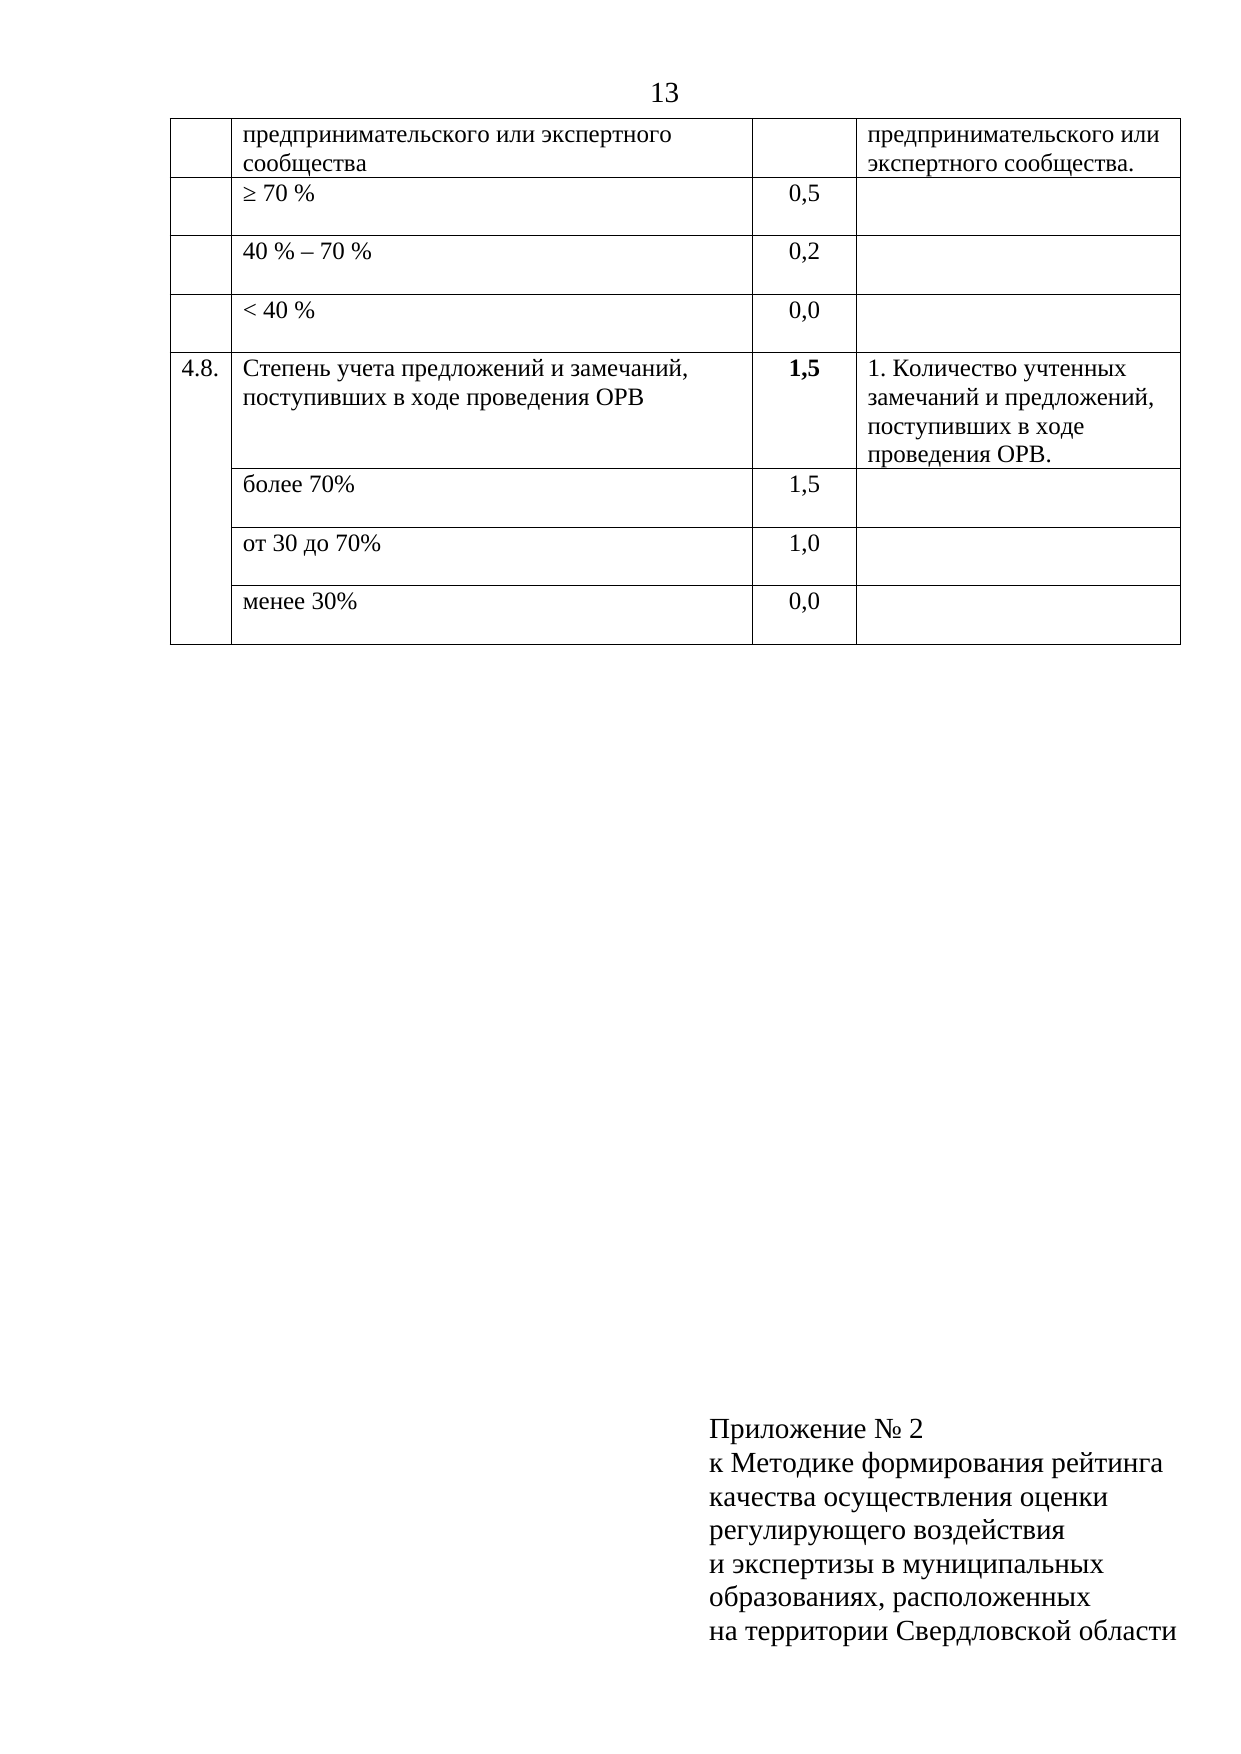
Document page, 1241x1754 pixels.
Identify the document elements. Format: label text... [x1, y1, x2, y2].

table_cell 1,5 [753, 469, 856, 527]
table_cell 4.8. [171, 353, 231, 644]
table_cell < 40 % [232, 295, 752, 352]
table_cell 0,0 [753, 586, 856, 644]
table_cell от 30 до 70% [232, 528, 752, 585]
table_cell [171, 295, 231, 352]
table_cell 0,0 [753, 295, 856, 352]
table_cell предпринимательского или экспертного сообщества. [857, 119, 1180, 177]
table_cell более 70% [232, 469, 752, 527]
table_cell 1. Количество учтенных замечаний и предложений, поступивших в ходе проведения ОРВ. [857, 353, 1180, 468]
table_cell 0,2 [753, 236, 856, 294]
table_cell 1,5 [753, 353, 856, 468]
table_cell [857, 295, 1180, 352]
table_cell предпринимательского или экспертного сообщества [232, 119, 752, 177]
text Приложение № 2 [709, 1412, 1181, 1445]
text к Методике формирования рейтинга качества осуществления оценки регулирующего воздействия и экспертизы в муниципальных образованиях, расположенных на территории Свердловской области [709, 1445, 1181, 1646]
table_cell [171, 119, 231, 177]
table_cell ≥ 70 % [232, 178, 752, 235]
table_cell [171, 236, 231, 294]
table_cell [857, 586, 1180, 644]
table_cell [753, 119, 856, 177]
table_cell 1,0 [753, 528, 856, 585]
table_cell [857, 528, 1180, 585]
table_cell менее 30% [232, 586, 752, 644]
table_cell 40 % – 70 % [232, 236, 752, 294]
table_cell [857, 469, 1180, 527]
table_cell 0,5 [753, 178, 856, 235]
table_cell [857, 178, 1180, 235]
table_cell Степень учета предложений и замечаний, поступивших в ходе проведения ОРВ [232, 353, 752, 468]
table_cell [857, 236, 1180, 294]
table_cell [171, 178, 231, 235]
